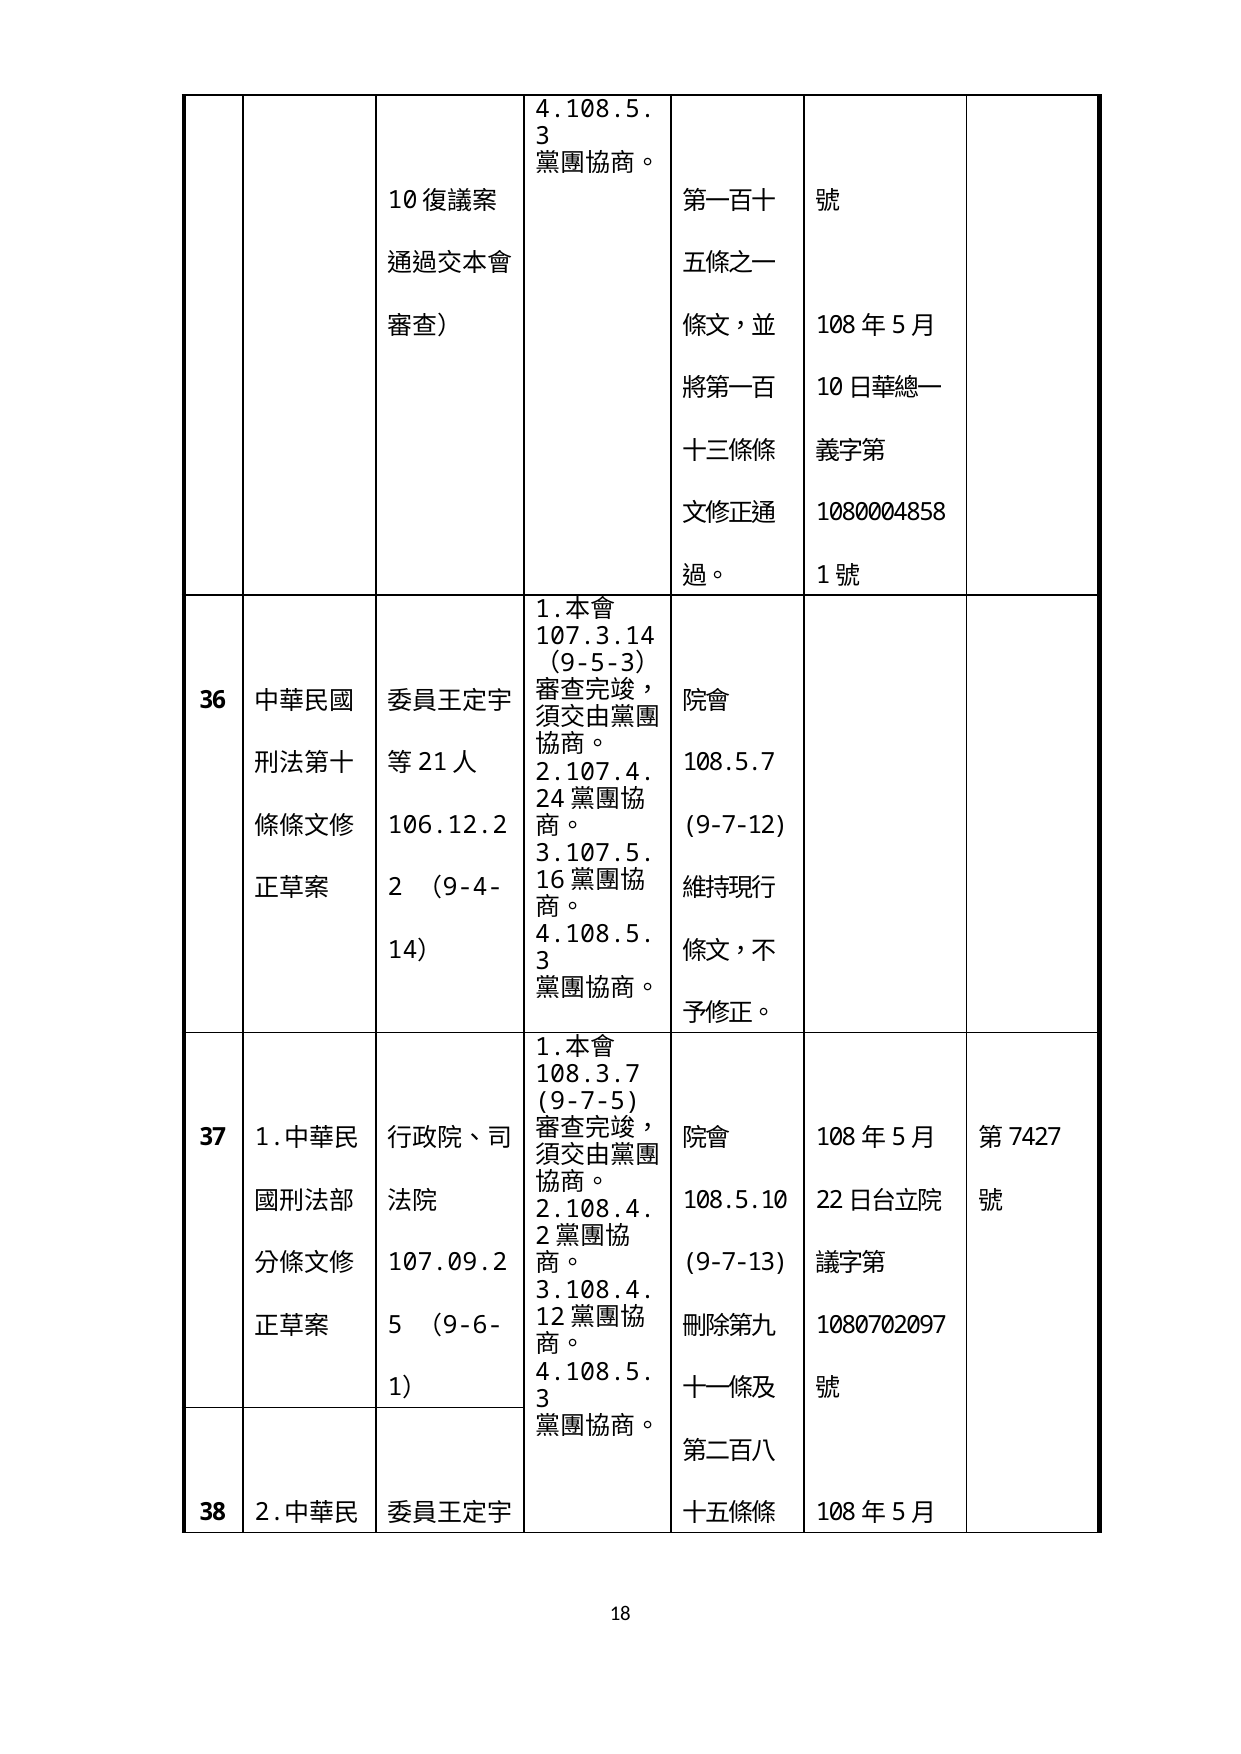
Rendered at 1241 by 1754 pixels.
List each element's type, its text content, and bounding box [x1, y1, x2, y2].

table_cell 委員王定宇等21人 106.12.22 （9-4-14） [377, 596, 523, 1032]
table_cell [967, 96, 1097, 594]
table_cell 1.本會 107.3.14（9-5-3）審查完竣，須交由黨團協商。 2.107.4.24黨團協商。 3.107.5.16黨團協商。 4.108.5.3 黨團協商。 [525, 596, 670, 1032]
table_cell 第一百十五條之一條文，並將第一百十三條條文修正通過。 [672, 96, 803, 594]
table_cell 10復議案通過交本會審查） [377, 96, 523, 594]
table_cell [805, 596, 966, 1032]
table_cell [244, 96, 375, 594]
table_cell 委員王定宇 [377, 1408, 523, 1532]
table_cell 院會 108.5.7 (9-7-12) 維持現行條文，不予修正。 [672, 596, 803, 1032]
table_cell 38 [186, 1408, 242, 1532]
table_cell 1.中華民國刑法部分條文修正草案 [244, 1033, 375, 1407]
table_cell 2.中華民 [244, 1408, 375, 1532]
table_cell 4.108.5.3 黨團協商。 [525, 96, 670, 594]
table_cell 第7427號 [967, 1033, 1097, 1532]
table_cell [186, 96, 242, 594]
table_cell [967, 596, 1097, 1032]
table_cell 37 [186, 1033, 242, 1407]
table_cell 108年5月22日台立院議字第1080702097號 108年5月 [805, 1033, 966, 1532]
table_cell 1.本會 108.3.7 (9-7-5)審查完竣，須交由黨團協商。 2.108.4.2黨團協商。 3.108.4.12黨團協商。 4.108.5.3 黨團協商。 [525, 1033, 670, 1532]
table_cell 36 [186, 596, 242, 1032]
table_cell 號 108年5月10日華總一義字第10800048581號 [805, 96, 966, 594]
table_cell 中華民國刑法第十條條文修正草案 [244, 596, 375, 1032]
table_cell 院會 108.5.10 (9-7-13) 刪除第九十一條及第二百八十五條條 [672, 1033, 803, 1532]
table_cell 行政院、司法院 107.09.25 （9-6-1） [377, 1033, 523, 1407]
